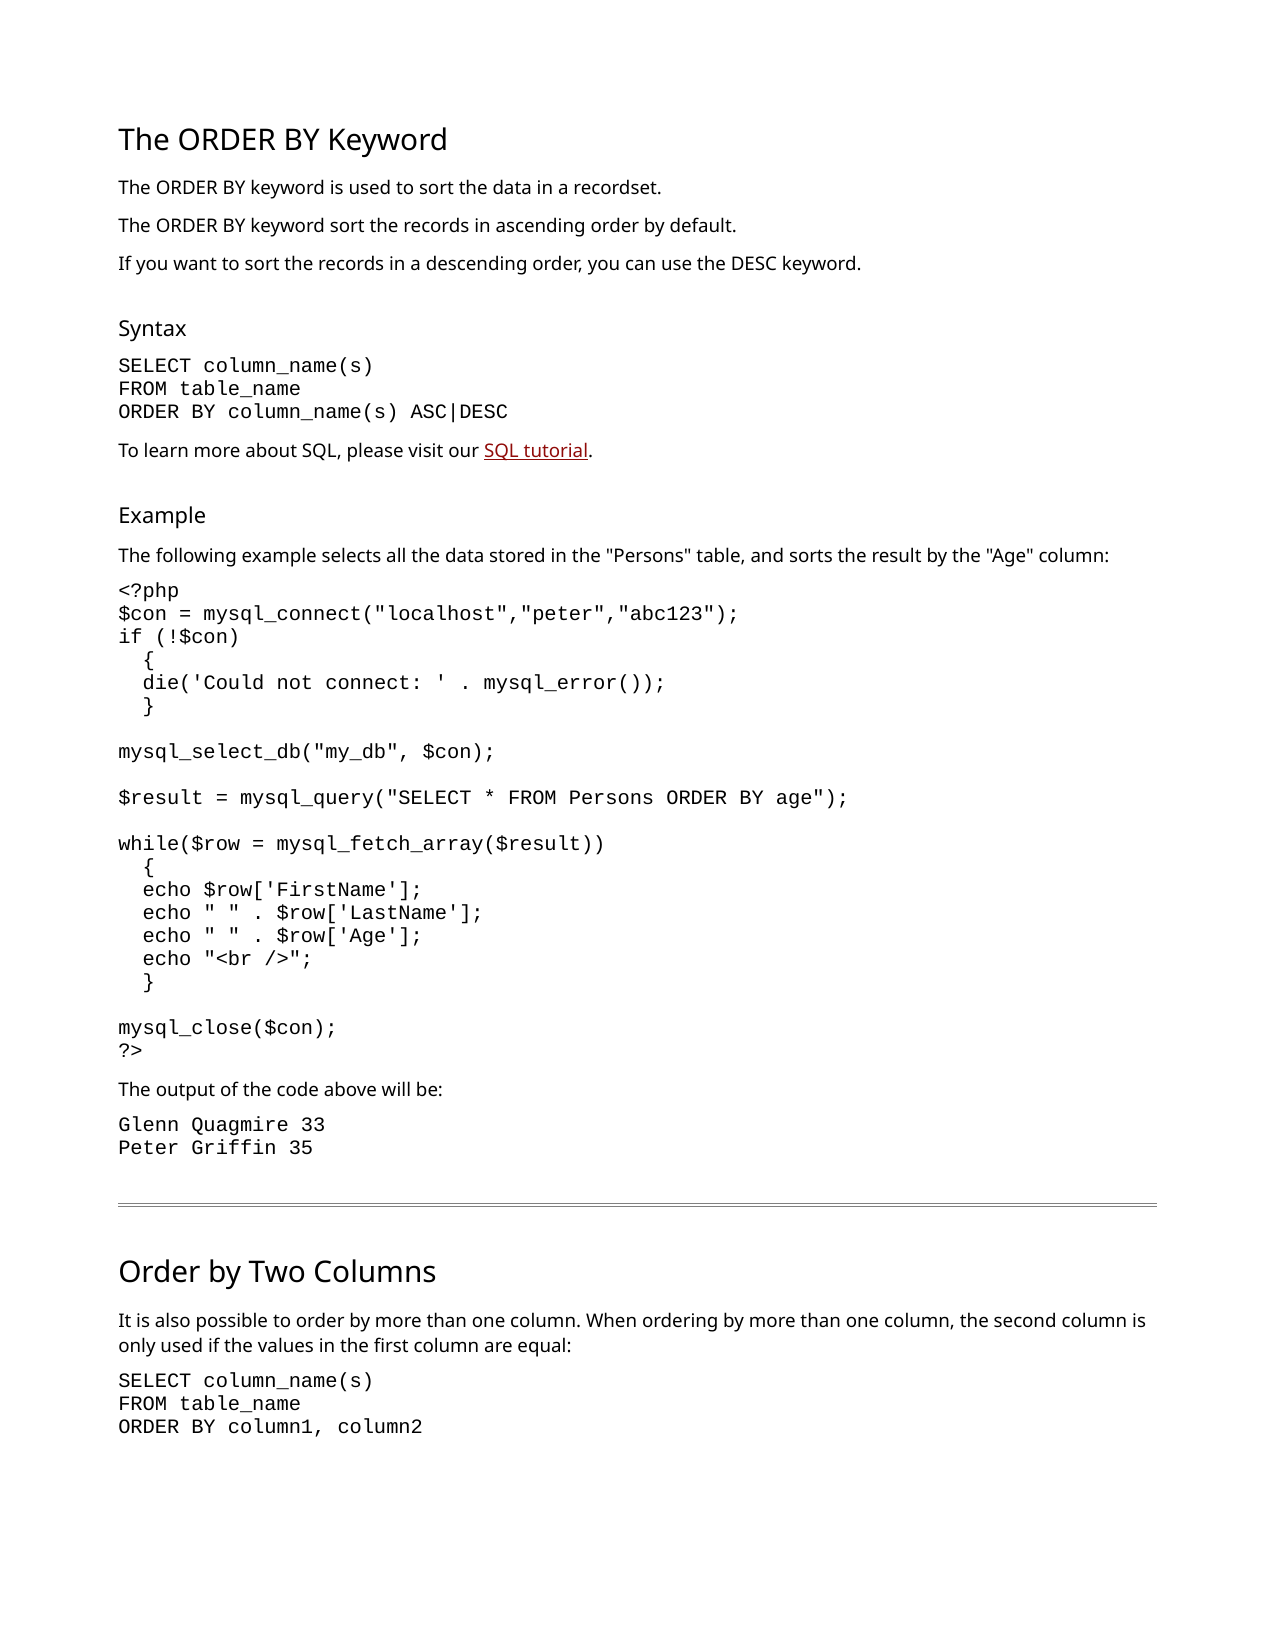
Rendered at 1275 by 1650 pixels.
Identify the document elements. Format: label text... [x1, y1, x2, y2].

text The ORDER BY keyword sort the records in ascending order by default. [118, 212, 1157, 238]
text The ORDER BY keyword is used to sort the data in a recordset. [118, 174, 1157, 200]
subtitle The ORDER BY Keyword [118, 118, 1157, 158]
text <?php $con = mysql_connect("localhost","peter","abc123"); if (!$con) { die('Could not connect: ' . mysql_error()); } mysql_select_db("my_db", $con); $result = mysql_query("SELECT * FROM Persons ORDER BY age"); while($row = mysql_fetch_array($result)) { echo $row['FirstName']; echo " " . $row['LastName']; echo " " . $row['Age']; echo "<br />"; } mysql_close($con); ?> [118, 580, 1157, 1064]
text Glenn Quagmire 33 Peter Griffin 35 [118, 1114, 1157, 1160]
text It is also possible to order by more than one column. When ordering by more than one column, the second column is only used if the values in the first column are equal: [118, 1307, 1157, 1358]
subtitle Order by Two Columns [118, 1251, 1157, 1291]
text If you want to sort the records in a descending order, you can use the DESC keyword. [118, 250, 1157, 276]
text SELECT column_name(s) FROM table_name ORDER BY column1, column2 [118, 1371, 1157, 1439]
text SELECT column_name(s) FROM table_name ORDER BY column_name(s) ASC|DESC [118, 356, 1157, 424]
subtitle Example [118, 500, 1157, 530]
subtitle Syntax [118, 313, 1157, 343]
text The output of the code above will be: [118, 1076, 1157, 1102]
text To learn more about SQL, please visit our SQL tutorial. [118, 437, 1157, 463]
text The following example selects all the data stored in the "Persons" table, and sorts the result by the "Age" column: [118, 542, 1157, 568]
